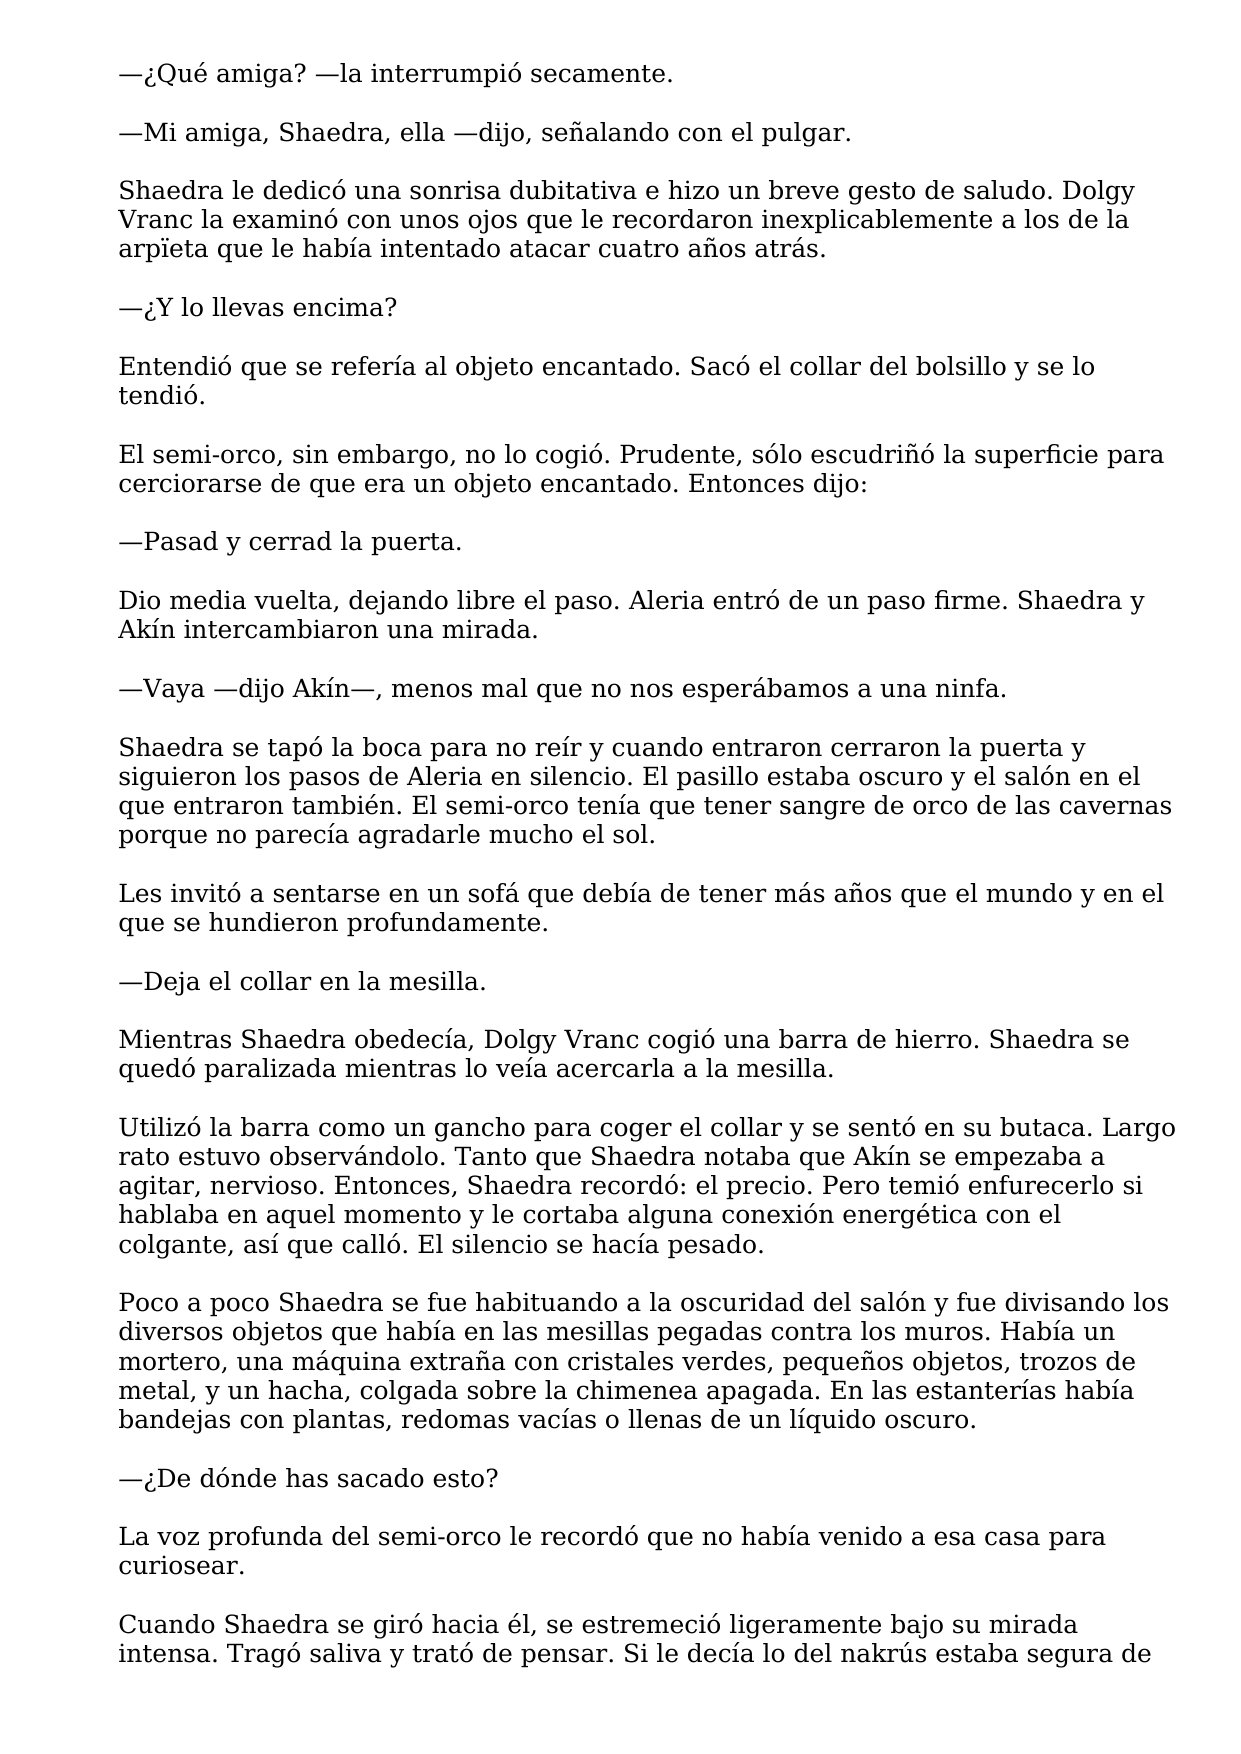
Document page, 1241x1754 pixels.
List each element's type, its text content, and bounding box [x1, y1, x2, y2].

text Mientras Shaedra obedecía, Dolgy Vranc cogió una barra de hierro. Shaedra se quedó paralizada mientras lo veía acercarla a la mesilla. [118, 1025, 1181, 1084]
text Entendió que se refería al objeto encantado. Sacó el collar del bolsillo y se lo tendió. [118, 352, 1181, 410]
text La voz profunda del semi-orco le recordó que no había venido a esa casa para curiosear. [118, 1522, 1181, 1581]
text —Mi amiga, Shaedra, ella —dijo, señalando con el pulgar. [118, 118, 1181, 147]
text Cuando Shaedra se giró hacia él, se estremeció ligeramente bajo su mirada intensa. Tragó saliva y trató de pensar. Si le decía lo del nakrús estaba segura de [118, 1610, 1181, 1668]
text Shaedra se tapó la boca para no reír y cuando entraron cerraron la puerta y siguieron los pasos de Aleria en silencio. El pasillo estaba oscuro y el salón en el que entraron también. El semi-orco tenía que tener sangre de orco de las cavernas porque no parecía agradarle mucho el sol. [118, 733, 1181, 849]
text Les invitó a sentarse en un sofá que debía de tener más años que el mundo y en el que se hundieron profundamente. [118, 879, 1181, 937]
text Dio media vuelta, dejando libre el paso. Aleria entró de un paso firme. Shaedra y Akín intercambiaron una mirada. [118, 586, 1181, 644]
text —Deja el collar en la mesilla. [118, 967, 1181, 996]
text —Pasad y cerrad la puerta. [118, 528, 1181, 557]
text —Vaya —dijo Akín—, menos mal que no nos esperábamos a una ninfa. [118, 674, 1181, 703]
text —¿Y lo llevas encima? [118, 293, 1181, 322]
text —¿Qué amiga? —la interrumpió secamente. [118, 59, 1181, 88]
text El semi-orco, sin embargo, no lo cogió. Prudente, sólo escudriñó la superficie para cerciorarse de que era un objeto encantado. Entonces dijo: [118, 440, 1181, 498]
text Poco a poco Shaedra se fue habituando a la oscuridad del salón y fue divisando los diversos objetos que había en las mesillas pegadas contra los muros. Había un mortero, una máquina extraña con cristales verdes, pequeños objetos, trozos de metal, y un hacha, colgada sobre la chimenea apagada. En las estanterías había bandejas con plantas, redomas vacías o llenas de un líquido oscuro. [118, 1288, 1181, 1434]
text Utilizó la barra como un gancho para coger el collar y se sentó en su butaca. Largo rato estuvo observándolo. Tanto que Shaedra notaba que Akín se empezaba a agitar, nervioso. Entonces, Shaedra recordó: el precio. Pero temió enfurecerlo si hablaba en aquel momento y le cortaba alguna conexión energética con el colgante, así que calló. El silencio se hacía pesado. [118, 1113, 1181, 1259]
text —¿De dónde has sacado esto? [118, 1464, 1181, 1493]
text Shaedra le dedicó una sonrisa dubitativa e hizo un breve gesto de saludo. Dolgy Vranc la examinó con unos ojos que le recordaron inexplicablemente a los de la arpïeta que le había intentado atacar cuatro años atrás. [118, 176, 1181, 264]
